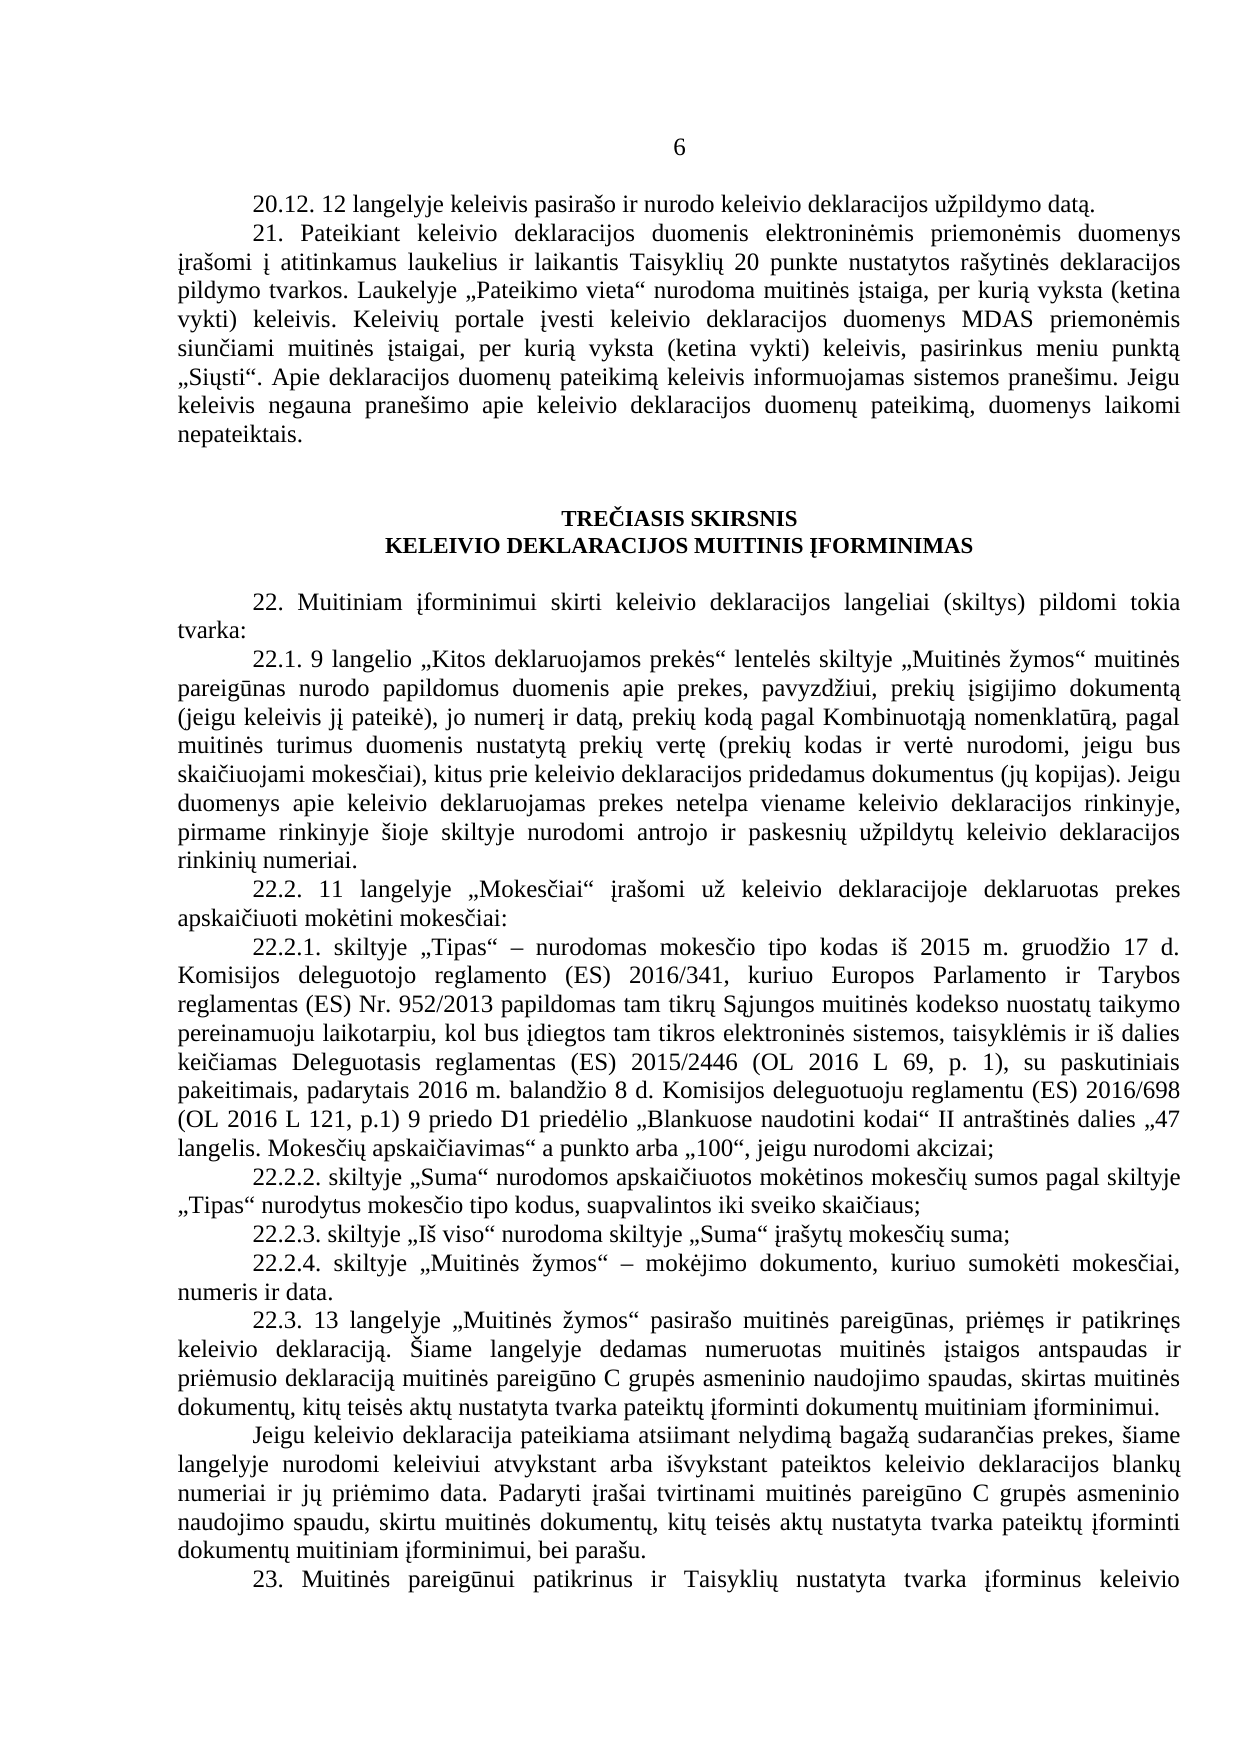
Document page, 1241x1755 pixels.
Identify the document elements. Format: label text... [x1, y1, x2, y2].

text 22.3. 13 langelyje „Muitinės žymos“ pasirašo muitinės pareigūnas, priėmęs ir patikrinęs keleivio deklaraciją. Šiame langelyje dedamas numeruotas muitinės įstaigos antspaudas ir priėmusio deklaraciją muitinės pareigūno C grupės asmeninio naudojimo spaudas, skirtas muitinės dokumentų, kitų teisės aktų nustatyta tvarka pateiktų įforminti dokumentų muitiniam įforminimui. [177, 1306, 1181, 1421]
text Jeigu keleivio deklaracija pateikiama atsiimant nelydimą bagažą sudarančias prekes, šiame langelyje nurodomi keleiviui atvykstant arba išvykstant pateiktos keleivio deklaracijos blankų numeriai ir jų priėmimo data. Padaryti įrašai tvirtinami muitinės pareigūno C grupės asmeninio naudojimo spaudu, skirtu muitinės dokumentų, kitų teisės aktų nustatyta tvarka pateiktų įforminti dokumentų muitiniam įforminimui, bei parašu. [177, 1421, 1181, 1564]
text 20.12. 12 langelyje keleivis pasirašo ir nurodo keleivio deklaracijos užpildymo datą. [177, 189, 1181, 218]
text 22.2.2. skiltyje „Suma“ nurodomos apskaičiuotos mokėtinos mokesčių sumos pagal skiltyje „Tipas“ nurodytus mokesčio tipo kodus, suapvalintos iki sveiko skaičiaus; [177, 1162, 1181, 1219]
text 22.2.1. skiltyje „Tipas“ – nurodomas mokesčio tipo kodas iš 2015 m. gruodžio 17 d. Komisijos deleguotojo reglamento (ES) 2016/341, kuriuo Europos Parlamento ir Tarybos reglamentas (ES) Nr. 952/2013 papildomas tam tikrų Sąjungos muitinės kodekso nuostatų taikymo pereinamuoju laikotarpiu, kol bus įdiegtos tam tikros elektroninės sistemos, taisyklėmis ir iš dalies keičiamas Deleguotasis reglamentas (ES) 2015/2446 (OL 2016 L 69, p. 1), su paskutiniais pakeitimais, padarytais 2016 m. balandžio 8 d. Komisijos deleguotuoju reglamentu (ES) 2016/698 (OL 2016 L 121, p.1) 9 priedo D1 priedėlio „Blankuose naudotini kodai“ II antraštinės dalies „47 langelis. Mokesčių apskaičiavimas“ a punkto arba „100“, jeigu nurodomi akcizai; [177, 932, 1181, 1162]
text 22.1. 9 langelio „Kitos deklaruojamos prekės“ lentelės skiltyje „Muitinės žymos“ muitinės pareigūnas nurodo papildomus duomenis apie prekes, pavyzdžiui, prekių įsigijimo dokumentą (jeigu keleivis jį pateikė), jo numerį ir datą, prekių kodą pagal Kombinuotąją nomenklatūrą, pagal muitinės turimus duomenis nustatytą prekių vertę (prekių kodas ir vertė nurodomi, jeigu bus skaičiuojami mokesčiai), kitus prie keleivio deklaracijos pridedamus dokumentus (jų kopijas). Jeigu duomenys apie keleivio deklaruojamas prekes netelpa viename keleivio deklaracijos rinkinyje, pirmame rinkinyje šioje skiltyje nurodomi antrojo ir paskesnių užpildytų keleivio deklaracijos rinkinių numeriai. [177, 644, 1181, 874]
text 22.2. 11 langelyje „Mokesčiai“ įrašomi už keleivio deklaracijoje deklaruotas prekes apskaičiuoti mokėtini mokesčiai: [177, 874, 1181, 932]
text 23. Muitinės pareigūnui patikrinus ir Taisyklių nustatyta tvarka įforminus keleivio [177, 1564, 1181, 1593]
text 22. Muitiniam įforminimui skirti keleivio deklaracijos langeliai (skiltys) pildomi tokia tvarka: [177, 587, 1181, 644]
text 21. Pateikiant keleivio deklaracijos duomenis elektroninėmis priemonėmis duomenys įrašomi į atitinkamus laukelius ir laikantis Taisyklių 20 punkte nustatytos rašytinės deklaracijos pildymo tvarkos. Laukelyje „Pateikimo vieta“ nurodoma muitinės įstaiga, per kurią vyksta (ketina vykti) keleivis. Keleivių portale įvesti keleivio deklaracijos duomenys MDAS priemonėmis siunčiami muitinės įstaigai, per kurią vyksta (ketina vykti) keleivis, pasirinkus meniu punktą „Siųsti“. Apie deklaracijos duomenų pateikimą keleivis informuojamas sistemos pranešimu. Jeigu keleivis negauna pranešimo apie keleivio deklaracijos duomenų pateikimą, duomenys laikomi nepateiktais. [177, 218, 1181, 448]
text 22.2.4. skiltyje „Muitinės žymos“ – mokėjimo dokumento, kuriuo sumokėti mokesčiai, numeris ir data. [177, 1248, 1181, 1306]
text 22.2.3. skiltyje „Iš viso“ nurodoma skiltyje „Suma“ įrašytų mokesčių suma; [177, 1219, 1181, 1248]
text KELEIVIO DEKLARACIJOS MUITINIS ĮFORMINIMAS [177, 532, 1181, 558]
text TREČIASIS SKIRSNIS [177, 505, 1181, 532]
